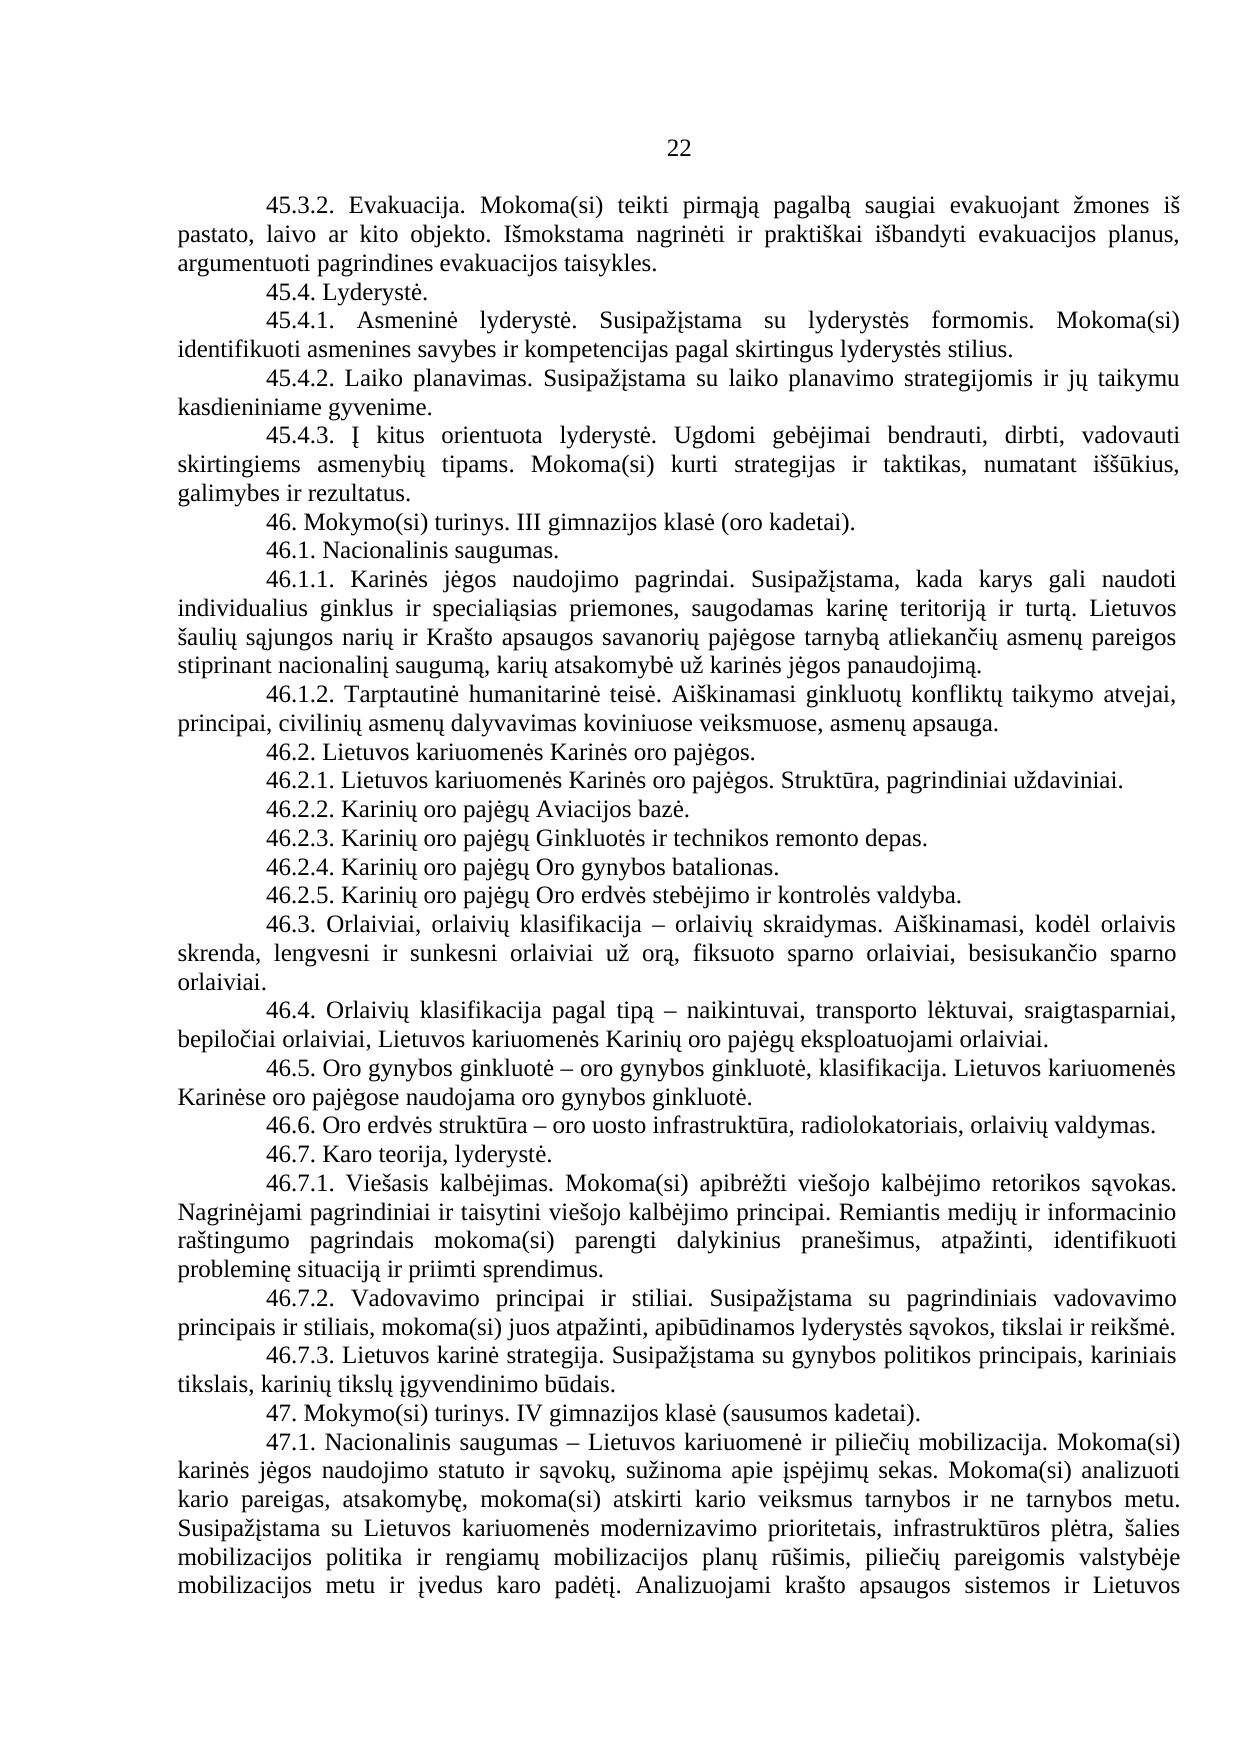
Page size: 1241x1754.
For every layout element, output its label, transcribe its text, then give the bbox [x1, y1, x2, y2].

text 46.2.4. Karinių oro pajėgų Oro gynybos batalionas. [177, 852, 1177, 880]
text 46.4. Orlaivių klasifikacija pagal tipą – naikintuvai, transporto lėktuvai, sraigtasparniai, bepiločiai orlaiviai, Lietuvos kariuomenės Karinių oro pajėgų eksploatuojami orlaiviai. [177, 995, 1177, 1053]
text 45.4.2. Laiko planavimas. Susipažįstama su laiko planavimo strategijomis ir jų taikymu kasdieniniame gyvenime. [177, 363, 1181, 420]
text 46.6. Oro erdvės struktūra – oro uosto infrastruktūra, radiolokatoriais, orlaivių valdymas. [177, 1110, 1177, 1139]
text 46.5. Oro gynybos ginkluotė – oro gynybos ginkluotė, klasifikacija. Lietuvos kariuomenės Karinėse oro pajėgose naudojama oro gynybos ginkluotė. [177, 1053, 1177, 1110]
text 46.2.5. Karinių oro pajėgų Oro erdvės stebėjimo ir kontrolės valdyba. [177, 880, 1177, 909]
text 46.2.1. Lietuvos kariuomenės Karinės oro pajėgos. Struktūra, pagrindiniai uždaviniai. [177, 765, 1177, 794]
text 45.4. Lyderystė. [177, 277, 1181, 305]
text 46.1.1. Karinės jėgos naudojimo pagrindai. Susipažįstama, kada karys gali naudoti individualius ginklus ir specialiąsias priemones, saugodamas karinę teritoriją ir turtą. Lietuvos šaulių sąjungos narių ir Krašto apsaugos savanorių pajėgose tarnybą atliekančių asmenų pareigos stiprinant nacionalinį saugumą, karių atsakomybė už karinės jėgos panaudojimą. [177, 564, 1177, 679]
text 46. Mokymo(si) turinys. III gimnazijos klasė (oro kadetai). [177, 507, 1177, 535]
text 46.3. Orlaiviai, orlaivių klasifikacija – orlaivių skraidymas. Aiškinamasi, kodėl orlaivis skrenda, lengvesni ir sunkesni orlaiviai už orą, fiksuoto sparno orlaiviai, besisukančio sparno orlaiviai. [177, 909, 1177, 995]
text 47. Mokymo(si) turinys. IV gimnazijos klasė (sausumos kadetai). [177, 1398, 1181, 1427]
text 46.2.2. Karinių oro pajėgų Aviacijos bazė. [177, 794, 1177, 823]
text 46.7. Karo teorija, lyderystė. [177, 1139, 1177, 1168]
text 46.7.3. Lietuvos karinė strategija. Susipažįstama su gynybos politikos principais, kariniais tikslais, karinių tikslų įgyvendinimo būdais. [177, 1340, 1177, 1398]
text 45.4.3. Į kitus orientuota lyderystė. Ugdomi gebėjimai bendrauti, dirbti, vadovauti skirtingiems asmenybių tipams. Mokoma(si) kurti strategijas ir taktikas, numatant iššūkius, galimybes ir rezultatus. [177, 420, 1181, 507]
text 46.2. Lietuvos kariuomenės Karinės oro pajėgos. [177, 737, 1177, 765]
text 46.2.3. Karinių oro pajėgų Ginkluotės ir technikos remonto depas. [177, 823, 1177, 852]
text 45.3.2. Evakuacija. Mokoma(si) teikti pirmąją pagalbą saugiai evakuojant žmones iš pastato, laivo ar kito objekto. Išmokstama nagrinėti ir praktiškai išbandyti evakuacijos planus, argumentuoti pagrindines evakuacijos taisykles. [177, 190, 1181, 277]
text 46.7.2. Vadovavimo principai ir stiliai. Susipažįstama su pagrindiniais vadovavimo principais ir stiliais, mokoma(si) juos atpažinti, apibūdinamos lyderystės sąvokos, tikslai ir reikšmė. [177, 1283, 1177, 1340]
text 46.7.1. Viešasis kalbėjimas. Mokoma(si) apibrėžti viešojo kalbėjimo retorikos sąvokas. Nagrinėjami pagrindiniai ir taisytini viešojo kalbėjimo principai. Remiantis medijų ir informacinio raštingumo pagrindais mokoma(si) parengti dalykinius pranešimus, atpažinti, identifikuoti probleminę situaciją ir priimti sprendimus. [177, 1168, 1177, 1283]
text 45.4.1. Asmeninė lyderystė. Susipažįstama su lyderystės formomis. Mokoma(si) identifikuoti asmenines savybes ir kompetencijas pagal skirtingus lyderystės stilius. [177, 305, 1181, 363]
text 46.1.2. Tarptautinė humanitarinė teisė. Aiškinamasi ginkluotų konfliktų taikymo atvejai, principai, civilinių asmenų dalyvavimas koviniuose veiksmuose, asmenų apsauga. [177, 679, 1177, 737]
text 46.1. Nacionalinis saugumas. [177, 535, 1177, 564]
text 47.1. Nacionalinis saugumas – Lietuvos kariuomenė ir piliečių mobilizacija. Mokoma(si) karinės jėgos naudojimo statuto ir sąvokų, sužinoma apie įspėjimų sekas. Mokoma(si) analizuoti kario pareigas, atsakomybę, mokoma(si) atskirti kario veiksmus tarnybos ir ne tarnybos metu. Susipažįstama su Lietuvos kariuomenės modernizavimo prioritetais, infrastruktūros plėtra, šalies mobilizacijos politika ir rengiamų mobilizacijos planų rūšimis, piliečių pareigomis valstybėje mobilizacijos metu ir įvedus karo padėtį. Analizuojami krašto apsaugos sistemos ir Lietuvos [177, 1427, 1181, 1599]
